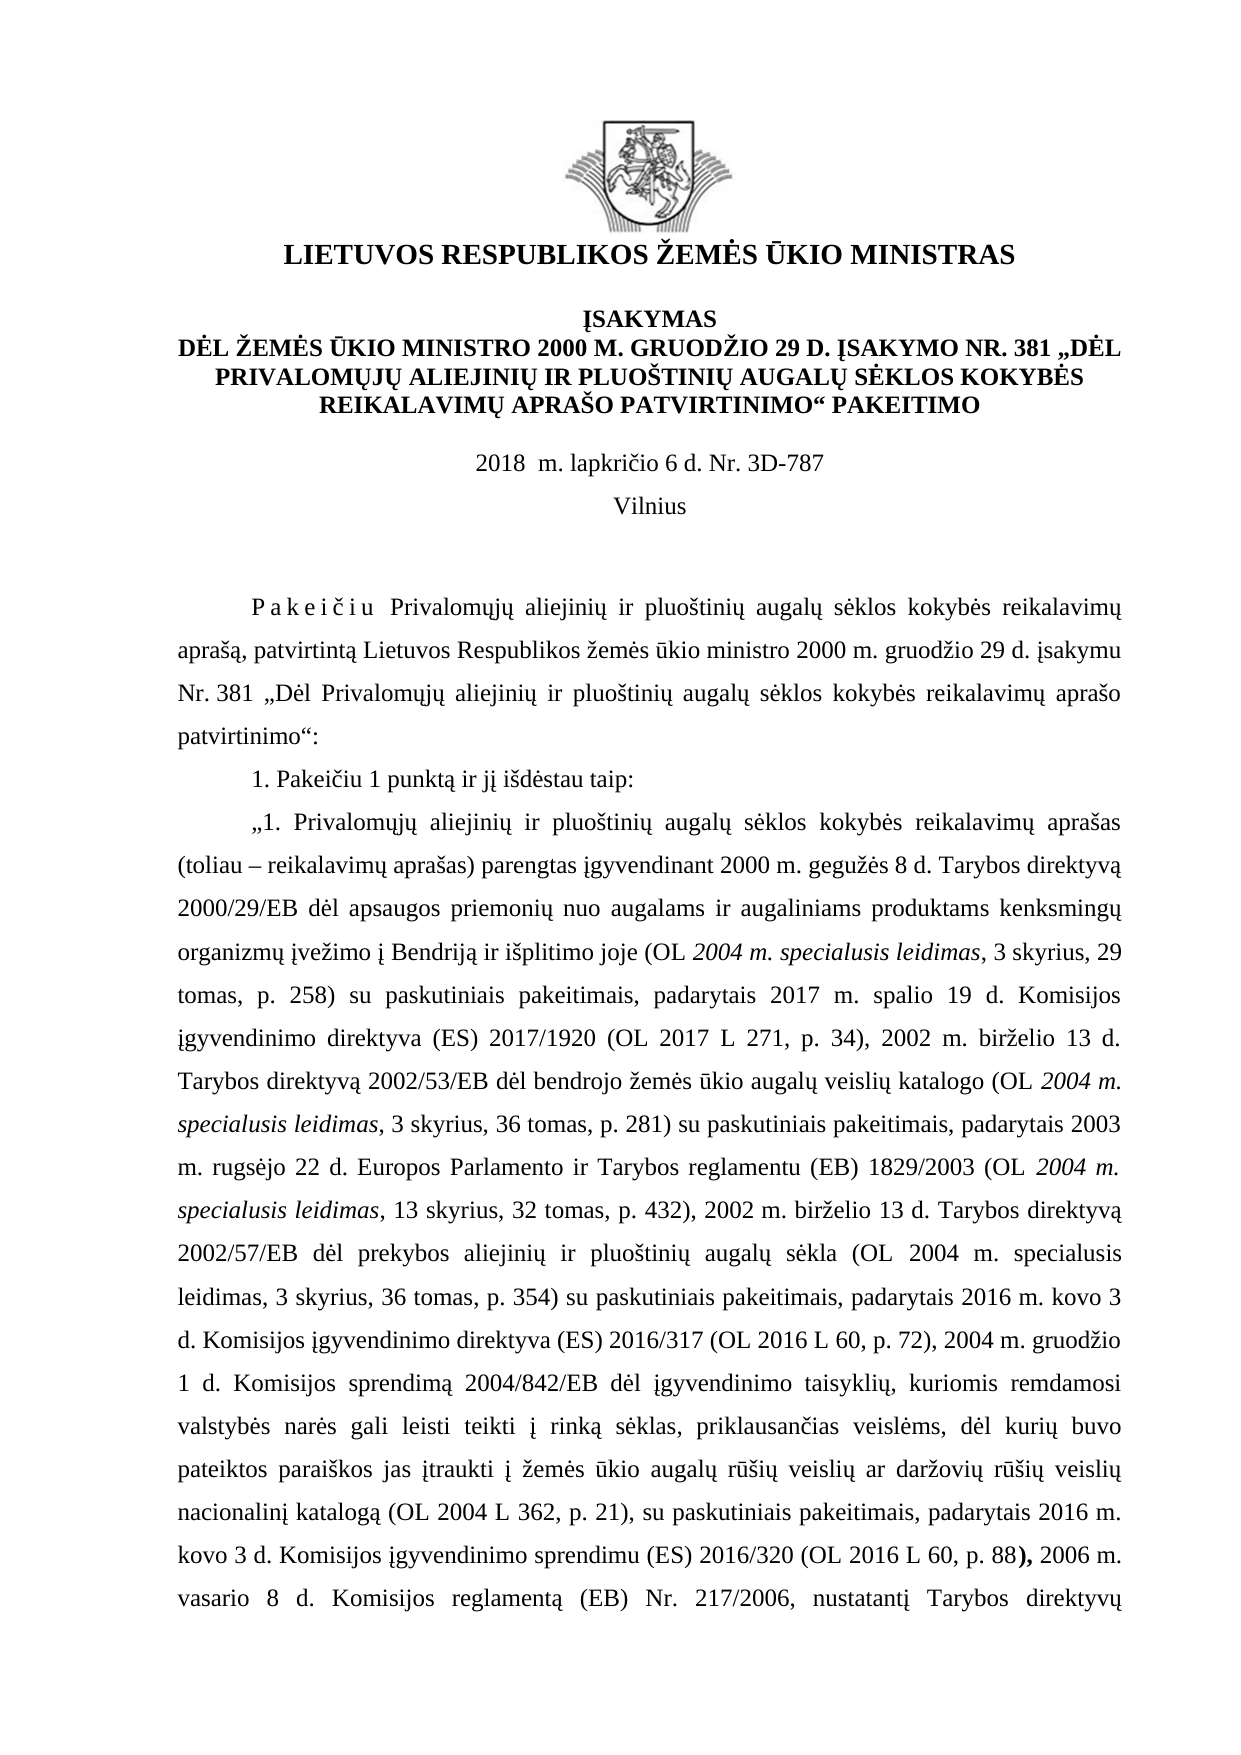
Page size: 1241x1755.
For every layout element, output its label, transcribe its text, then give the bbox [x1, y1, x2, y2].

text ĮSAKYMAS [177, 304, 1122, 333]
text LIETUVOS RESPUBLIKOS ŽEMĖS ŪKIO MINISTRAS [177, 237, 1122, 271]
text 2018 m. lapkričio 6 d. Nr. 3D-787 [177, 448, 1122, 477]
text Vilnius [177, 491, 1122, 520]
text Pakeičiu Privalomųjų aliejinių ir pluoštinių augalų sėklos kokybės reikalavimų aprašą, patvirtintą Lietuvos Respublikos žemės ūkio ministro 2000 m. gruodžio 29 d. įsakymu Nr. 381 „Dėl Privalomųjų aliejinių ir pluoštinių augalų sėklos kokybės reikalavimų aprašo patvirtinimo“: [177, 592, 1122, 750]
text 1. Pakeičiu 1 punktą ir jį išdėstau taip: [177, 764, 1122, 793]
text „1. Privalomųjų aliejinių ir pluoštinių augalų sėklos kokybės reikalavimų aprašas (toliau – reikalavimų aprašas) parengtas įgyvendinant 2000 m. gegužės 8 d. Tarybos direktyvą 2000/29/EB dėl apsaugos priemonių nuo augalams ir augaliniams produktams kenksmingų organizmų įvežimo į Bendriją ir išplitimo joje (OL 2004 m. specialusis leidimas, 3 skyrius, 29 tomas, p. 258) su paskutiniais pakeitimais, padarytais 2017 m. spalio 19 d. Komisijos įgyvendinimo direktyva (ES) 2017/1920 (OL 2017 L 271, p. 34), 2002 m. birželio 13 d. Tarybos direktyvą 2002/53/EB dėl bendrojo žemės ūkio augalų veislių katalogo (OL 2004 m. specialusis leidimas, 3 skyrius, 36 tomas, p. 281) su paskutiniais pakeitimais, padarytais 2003 m. rugsėjo 22 d. Europos Parlamento ir Tarybos reglamentu (EB) 1829/2003 (OL 2004 m. specialusis leidimas, 13 skyrius, 32 tomas, p. 432), 2002 m. birželio 13 d. Tarybos direktyvą 2002/57/EB dėl prekybos aliejinių ir pluoštinių augalų sėkla (OL 2004 m. specialusis leidimas, 3 skyrius, 36 tomas, p. 354) su paskutiniais pakeitimais, padarytais 2016 m. kovo 3 d. Komisijos įgyvendinimo direktyva (ES) 2016/317 (OL 2016 L 60, p. 72), 2004 m. gruodžio 1 d. Komisijos sprendimą 2004/842/EB dėl įgyvendinimo taisyklių, kuriomis remdamosi valstybės narės gali leisti teikti į rinką sėklas, priklausančias veislėms, dėl kurių buvo pateiktos paraiškos jas įtraukti į žemės ūkio augalų rūšių veislių ar daržovių rūšių veislių nacionalinį katalogą (OL 2004 L 362, p. 21), su paskutiniais pakeitimais, padarytais 2016 m. kovo 3 d. Komisijos įgyvendinimo sprendimu (ES) 2016/320 (OL 2016 L 60, p. 88), 2006 m. vasario 8 d. Komisijos reglamentą (EB) Nr. 217/2006, nustatantį Tarybos direktyvų [177, 807, 1122, 1612]
text Dėl ŽEMĖS ŪKIO MINISTRO 2000 M. GRUODŽIO 29 D. ĮSAKYMO NR. 381 „DĖL PRIVALOMŲJŲ ALIEJINIŲ IR PLUOŠTINIŲ AUGALŲ SĖKLOS KOKYBĖS REIKALAVIMŲ APRAŠO PATVIRTINIMO“ PAKEITIMO [177, 333, 1122, 419]
